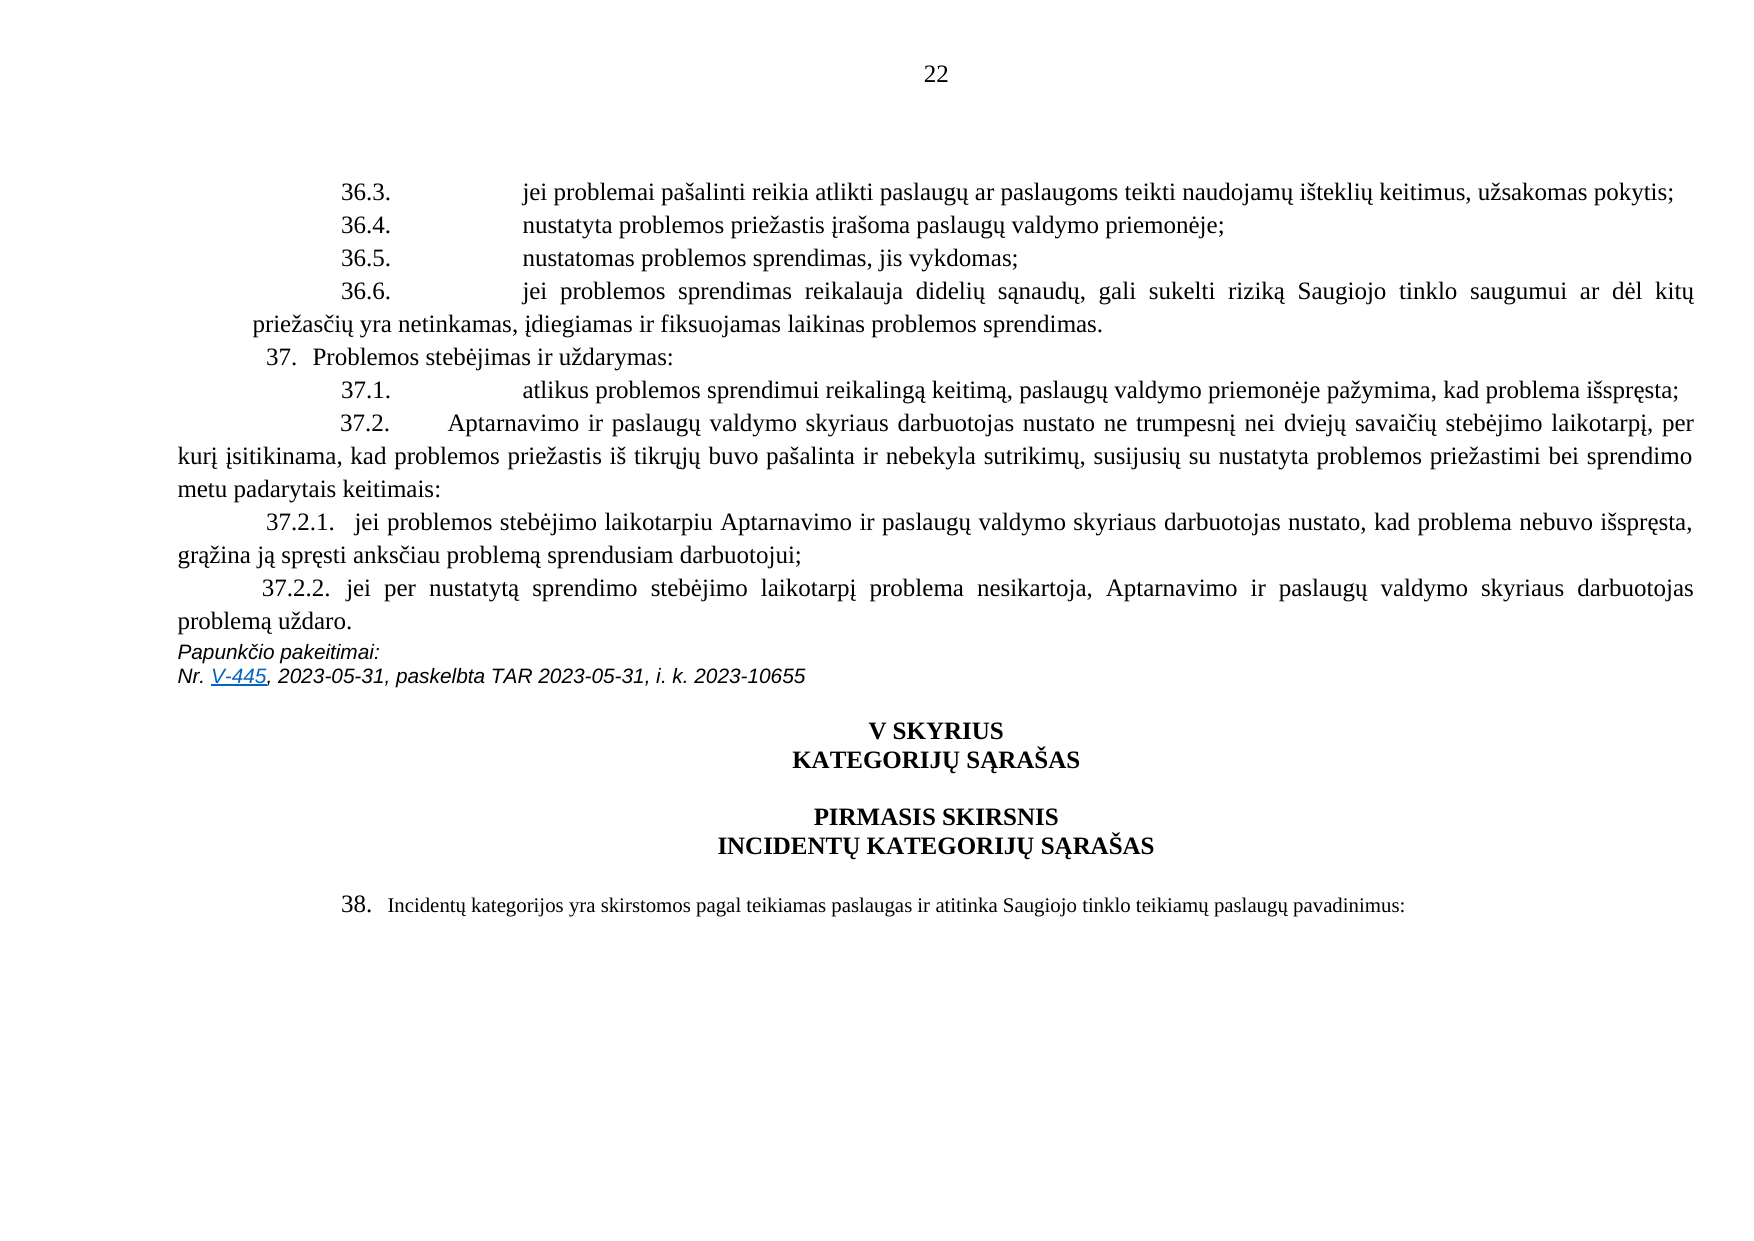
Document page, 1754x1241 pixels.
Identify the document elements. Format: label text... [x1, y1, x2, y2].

text INCIDENTŲ KATEGORIJŲ SĄRAŠAS [177, 831, 1695, 860]
text 36.5. nustatomas problemos sprendimas, jis vykdomas; [252, 243, 1695, 272]
text Nr. V-445, 2023-05-31, paskelbta TAR 2023-05-31, i. k. 2023-10655 [177, 663, 1695, 687]
text 36.3. jei problemai pašalinti reikia atlikti paslaugų ar paslaugoms teikti naudojamų išteklių keitimus, užsakomas pokytis; [252, 177, 1695, 206]
text 37.2.1. jei problemos stebėjimo laikotarpiu Aptarnavimo ir paslaugų valdymo skyriaus darbuotojas nustato, kad problema nebuvo išspręsta, grąžina ją spręsti anksčiau problemą sprendusiam darbuotojui; [177, 507, 1695, 569]
text 37. Problemos stebėjimas ir uždarymas: [177, 342, 1695, 371]
text PIRMASIS SKIRSNIS [177, 802, 1695, 831]
text Papunkčio pakeitimai: [177, 639, 1695, 663]
text 37.2. Aptarnavimo ir paslaugų valdymo skyriaus darbuotojas nustato ne trumpesnį nei dviejų savaičių stebėjimo laikotarpį, per kurį įsitikinama, kad problemos priežastis iš tikrųjų buvo pašalinta ir nebekyla sutrikimų, susijusių su nustatyta problemos priežastimi bei sprendimo metu padarytais keitimais: [177, 408, 1695, 503]
text V SKYRIUS [177, 716, 1695, 745]
text 37.1. atlikus problemos sprendimui reikalingą keitimą, paslaugų valdymo priemonėje pažymima, kad problema išspręsta; [252, 375, 1695, 404]
text KATEGORIJŲ SĄRAŠAS [177, 745, 1695, 774]
text 37.2.2. jei per nustatytą sprendimo stebėjimo laikotarpį problema nesikartoja, Aptarnavimo ir paslaugų valdymo skyriaus darbuotojas problemą uždaro. [177, 573, 1695, 635]
text 36.4. nustatyta problemos priežastis įrašoma paslaugų valdymo priemonėje; [252, 210, 1695, 239]
text 36.6. jei problemos sprendimas reikalauja didelių sąnaudų, gali sukelti riziką Saugiojo tinklo saugumui ar dėl kitų priežasčių yra netinkamas, įdiegiamas ir fiksuojamas laikinas problemos sprendimas. [252, 276, 1695, 338]
text 38. Incidentų kategorijos yra skirstomos pagal teikiamas paslaugas ir atitinka Saugiojo tinklo teikiamų paslaugų pavadinimus: [252, 889, 1695, 917]
